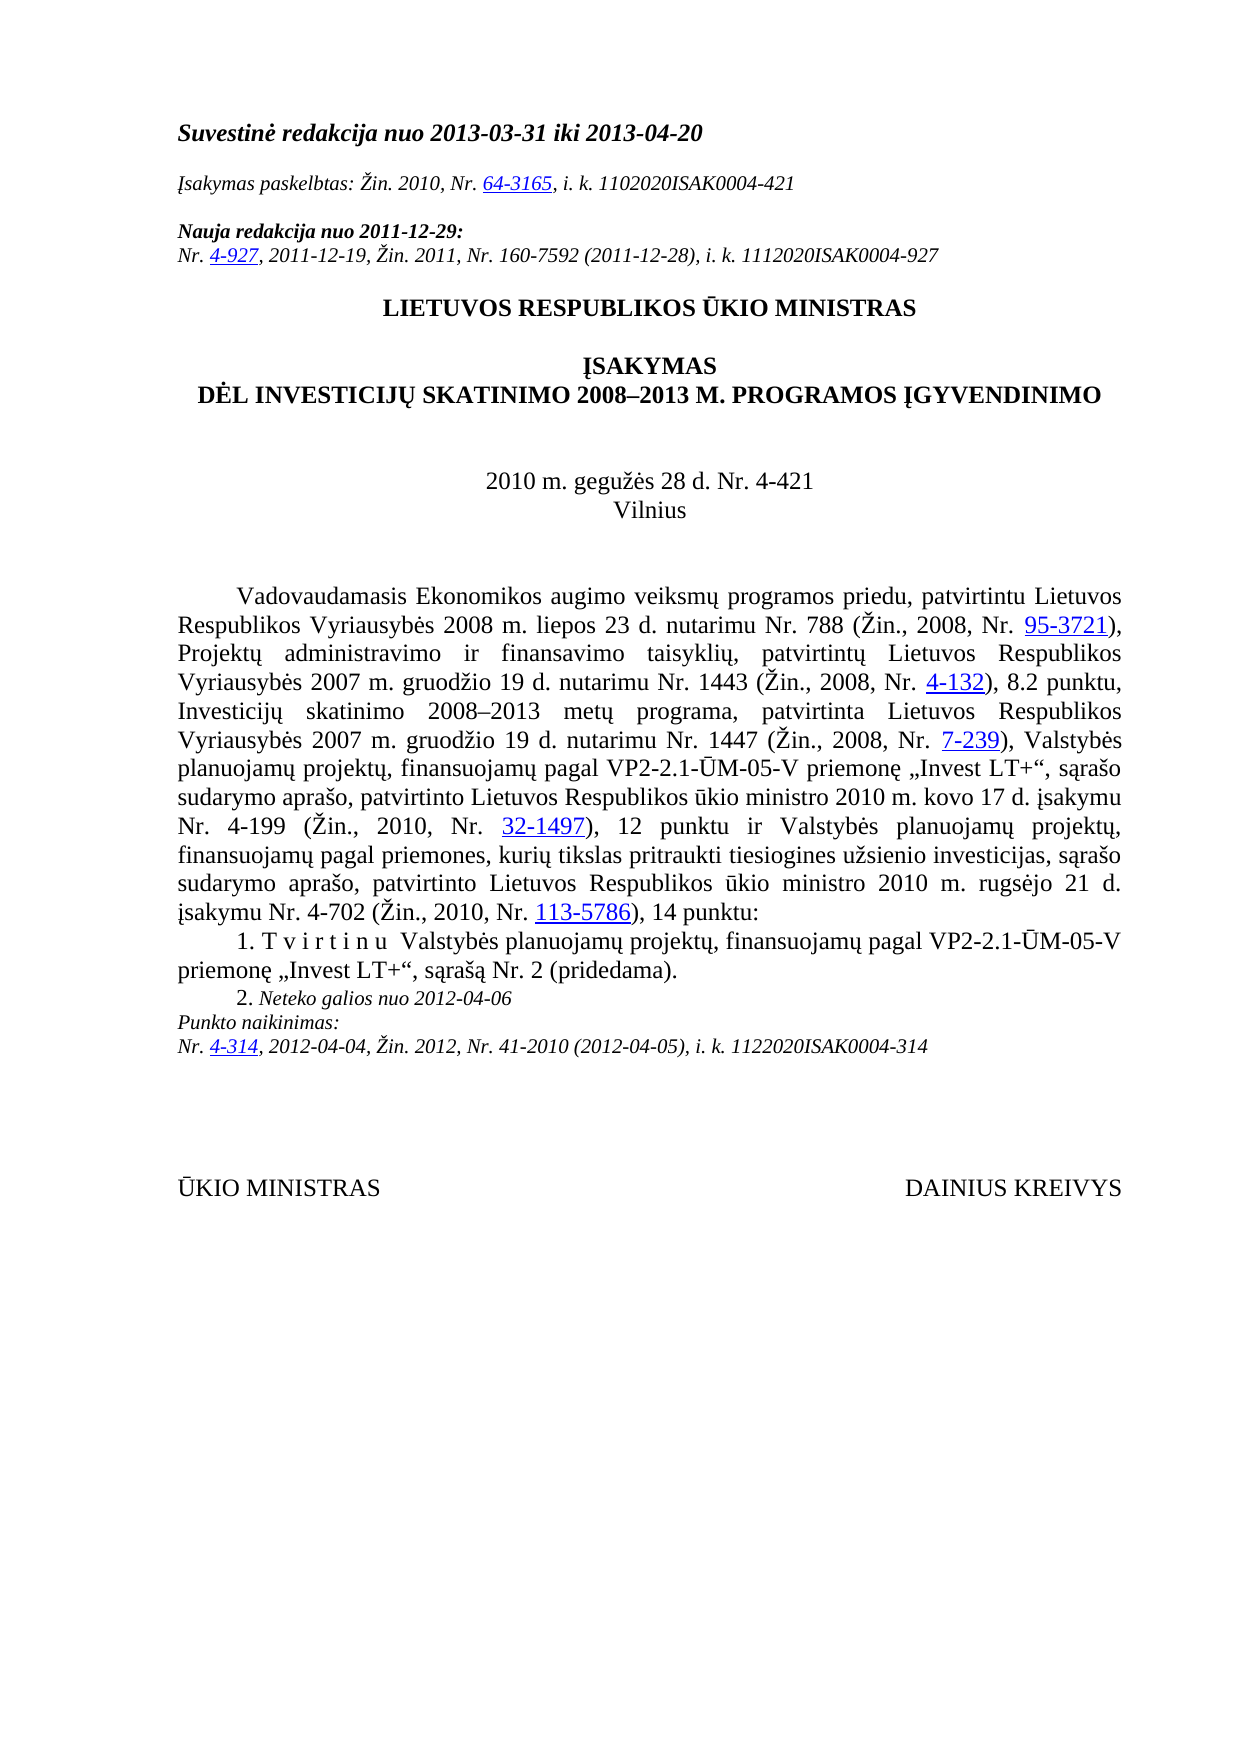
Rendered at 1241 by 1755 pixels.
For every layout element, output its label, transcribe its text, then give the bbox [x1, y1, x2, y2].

text Vadovaudamasis Ekonomikos augimo veiksmų programos priedu, patvirtintu Lietuvos Respublikos Vyriausybės 2008 m. liepos 23 d. nutarimu Nr. 788 (Žin., 2008, Nr. 95-3721), Projektų administravimo ir finansavimo taisyklių, patvirtintų Lietuvos Respublikos Vyriausybės 2007 m. gruodžio 19 d. nutarimu Nr. 1443 (Žin., 2008, Nr. 4-132), 8.2 punktu, Investicijų skatinimo 2008–2013 metų programa, patvirtinta Lietuvos Respublikos Vyriausybės 2007 m. gruodžio 19 d. nutarimu Nr. 1447 (Žin., 2008, Nr. 7-239), Valstybės planuojamų projektų, finansuojamų pagal VP2-2.1-ŪM-05-V priemonę „Invest LT+“, sąrašo sudarymo aprašo, patvirtinto Lietuvos Respublikos ūkio ministro 2010 m. kovo 17 d. įsakymu Nr. 4-199 (Žin., 2010, Nr. 32-1497), 12 punktu ir Valstybės planuojamų projektų, finansuojamų pagal priemones, kurių tikslas pritraukti tiesiogines užsienio investicijas, sąrašo sudarymo aprašo, patvirtinto Lietuvos Respublikos ūkio ministro 2010 m. rugsėjo 21 d. įsakymu Nr. 4-702 (Žin., 2010, Nr. 113-5786), 14 punktu: [177, 581, 1122, 926]
text 1. Tvirtinu Valstybės planuojamų projektų, finansuojamų pagal VP2-2.1-ŪM-05-V priemonę „Invest LT+“, sąrašą Nr. 2 (pridedama). [177, 926, 1122, 983]
text Punkto naikinimas: [177, 1010, 1122, 1034]
text 2010 m. gegužės 28 d. Nr. 4-421 [177, 466, 1122, 495]
text Ūkio ministras Dainius Kreivys [177, 1173, 1122, 1202]
text Suvestinė redakcija nuo 2013-03-31 iki 2013-04-20 [177, 118, 1122, 147]
text Nr. 4-927, 2011-12-19, Žin. 2011, Nr. 160-7592 (2011-12-28), i. k. 1112020ISAK0004-927 [177, 243, 1122, 267]
text Nr. 4-314, 2012-04-04, Žin. 2012, Nr. 41-2010 (2012-04-05), i. k. 1122020ISAK0004-314 [177, 1034, 1122, 1058]
text Vilnius [177, 495, 1122, 523]
text įsakymas [177, 351, 1122, 380]
text 2. Neteko galios nuo 2012-04-06 [177, 983, 1122, 1010]
text DĖL Investicijų skatinimo 2008–2013 m. programos įgyvendinimo [177, 380, 1122, 408]
text Nauja redakcija nuo 2011-12-29: [177, 219, 1122, 243]
text Įsakymas paskelbtas: Žin. 2010, Nr. 64-3165, i. k. 1102020ISAK0004-421 [177, 171, 1122, 195]
text LIETUVOS RESPUBLIKOS ŪKIO MINISTRAS [177, 293, 1122, 322]
